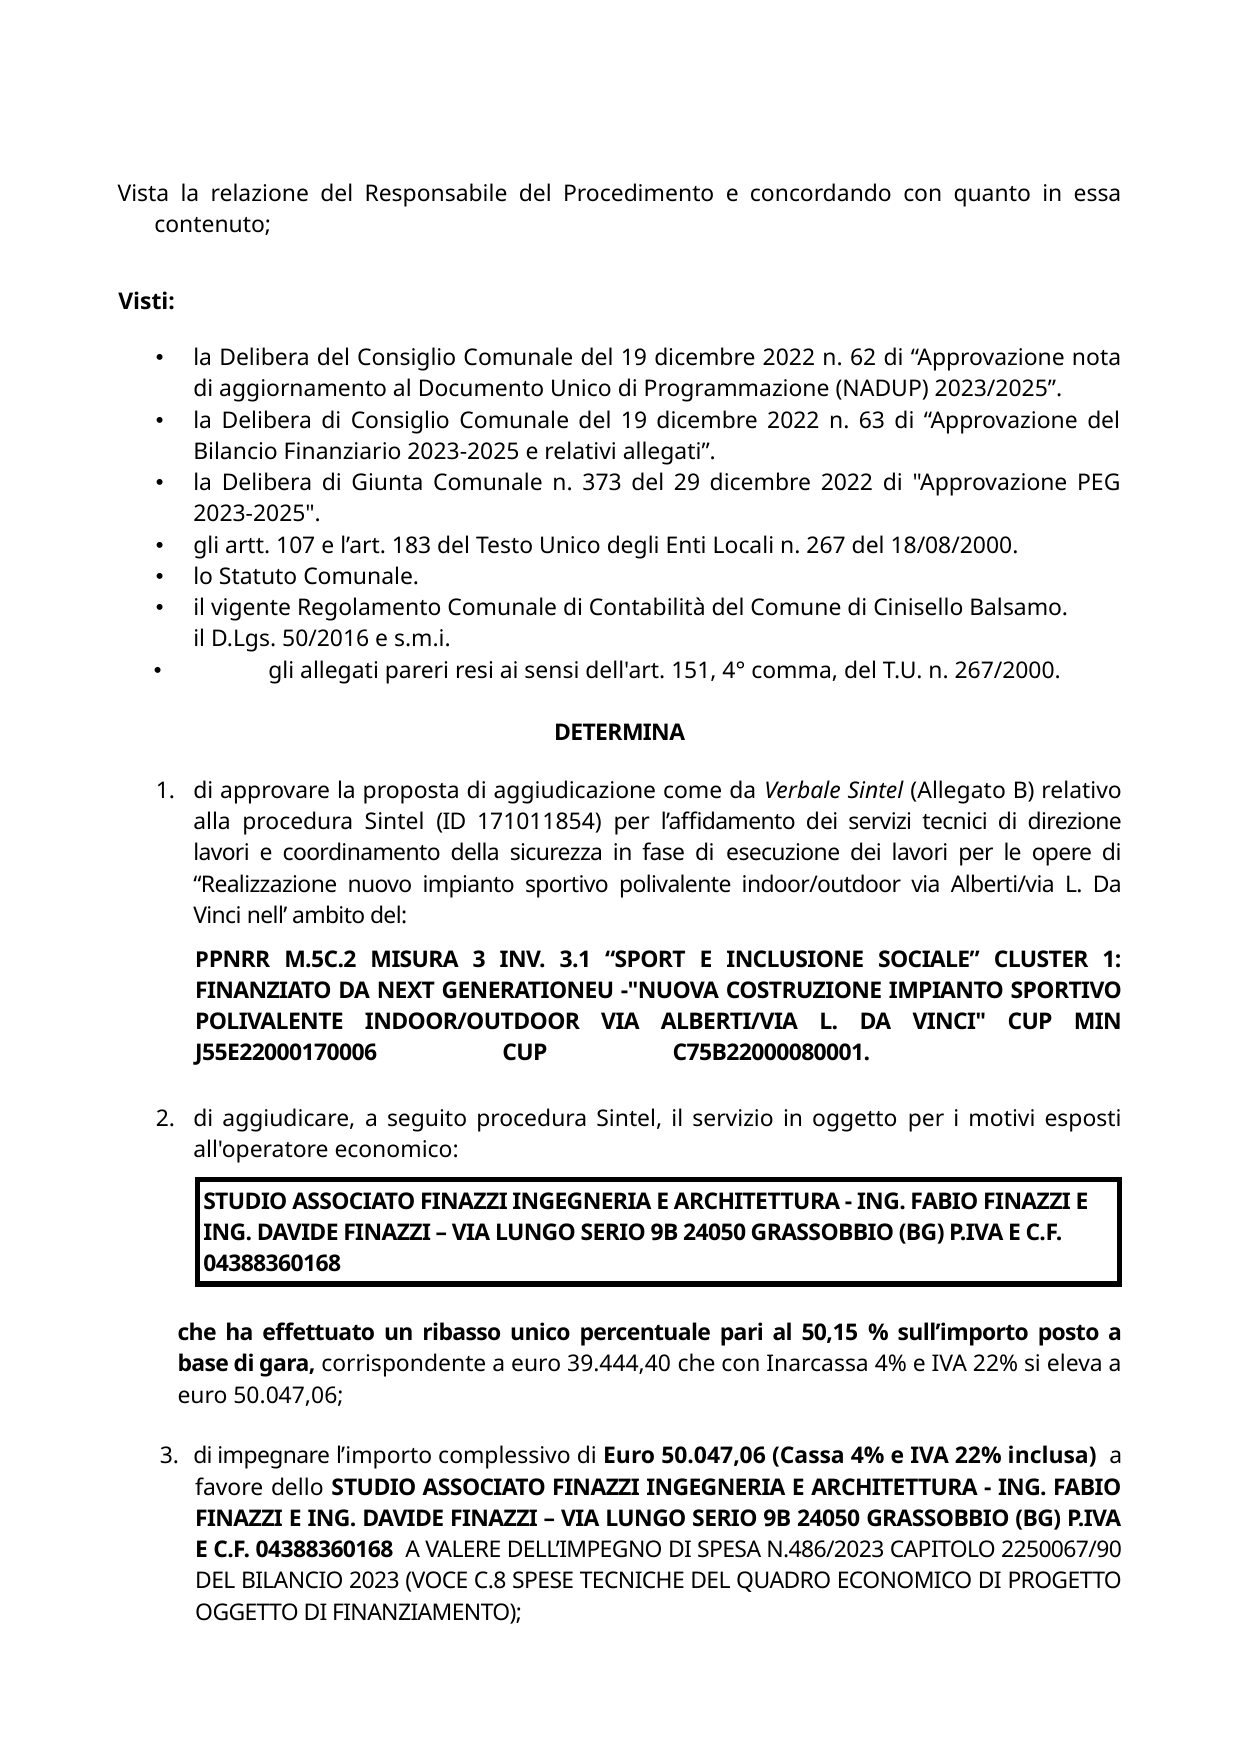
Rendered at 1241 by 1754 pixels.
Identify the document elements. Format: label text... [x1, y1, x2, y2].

list la Delibera di Giunta Comunale n. 373 del 29 dicembre 2022 di "Approvazione PEG 2023-2025". [156, 466, 1122, 529]
list di approvare la proposta di aggiudicazione come da Verbale Sintel (Allegato B) relativo alla procedura Sintel (ID 171011854) per l’affidamento dei servizi tecnici di direzione lavori e coordinamento della sicurezza in fase di esecuzione dei lavori per le opere di “Realizzazione nuovo impianto sportivo polivalente indoor/outdoor via Alberti/via L. Da Vinci nell’ ambito del: [156, 774, 1122, 930]
list di impegnare l’importo complessivo di Euro 50.047,06 (Cassa 4% e IVA 22% inclusa) a favore dello STUDIO ASSOCIATO FINAZZI INGEGNERIA E ARCHITETTURA - ING. FABIO FINAZZI E ING. DAVIDE FINAZZI – Via Lungo Serio 9B 24050 Grassobbio (BG) p.iva e c.f. 04388360168 a valere dell’impegno di spesa n.486/2023 capitolo 2250067/90 del bilancio 2023 (voce c.8 spese tecniche del quadro economico di progetto oggetto di finanziamento); [159, 1439, 1122, 1627]
text Visti: [118, 285, 1122, 316]
text il D.Lgs. 50/2016 e s.m.i. [193, 622, 1122, 654]
text Vista la relazione del Responsabile del Procedimento e concordando con quanto in essa contenuto; [117, 177, 1122, 240]
list gli allegati pareri resi ai sensi dell'art. 151, 4° comma, del T.U. n. 267/2000. [153, 654, 1122, 685]
text STUDIO ASSOCIATO FINAZZI INGEGNERIA E ARCHITETTURA - ING. FABIO FINAZZI E ING. DAVIDE FINAZZI – Via Lungo Serio 9B 24050 Grassobbio (BG) p.iva e c.f. 04388360168 [200, 1182, 1117, 1281]
list di aggiudicare, a seguito procedura Sintel, il servizio in oggetto per i motivi esposti all'operatore economico: [156, 1102, 1122, 1164]
text che ha effettuato un ribasso unico percentuale pari al 50,15 % sull’importo posto a base di gara, corrispondente a euro 39.444,40 che con Inarcassa 4% e IVA 22% si eleva a euro 50.047,06; [177, 1316, 1122, 1410]
list la Delibera di Consiglio Comunale del 19 dicembre 2022 n. 63 di “Approvazione del Bilancio Finanziario 2023-2025 e relativi allegati”. [156, 404, 1122, 466]
text DETERMINA [117, 716, 1122, 747]
list gli artt. 107 e l’art. 183 del Testo Unico degli Enti Locali n. 267 del 18/08/2000. [156, 529, 1122, 560]
list la Delibera del Consiglio Comunale del 19 dicembre 2022 n. 62 di “Approvazione nota di aggiornamento al Documento Unico di Programmazione (NADUP) 2023/2025”. [156, 341, 1122, 404]
text PPNRR M.5C.2 MISURA 3 INV. 3.1 “SPORT E INCLUSIONE SOCIALE” CLUSTER 1: FINANZIATO DA NEXT GENERATIONEU -"NUOVA COSTRUZIONE IMPIANTO SPORTIVO POLIVALENTE INDOOR/OUTDOOR VIA ALBERTI/VIA L. DA VINCI" CUP MIN J55E22000170006 CUP C75B22000080001. [195, 942, 1122, 1102]
list lo Statuto Comunale. [156, 560, 1122, 591]
list il vigente Regolamento Comunale di Contabilità del Comune di Cinisello Balsamo. [156, 591, 1122, 622]
